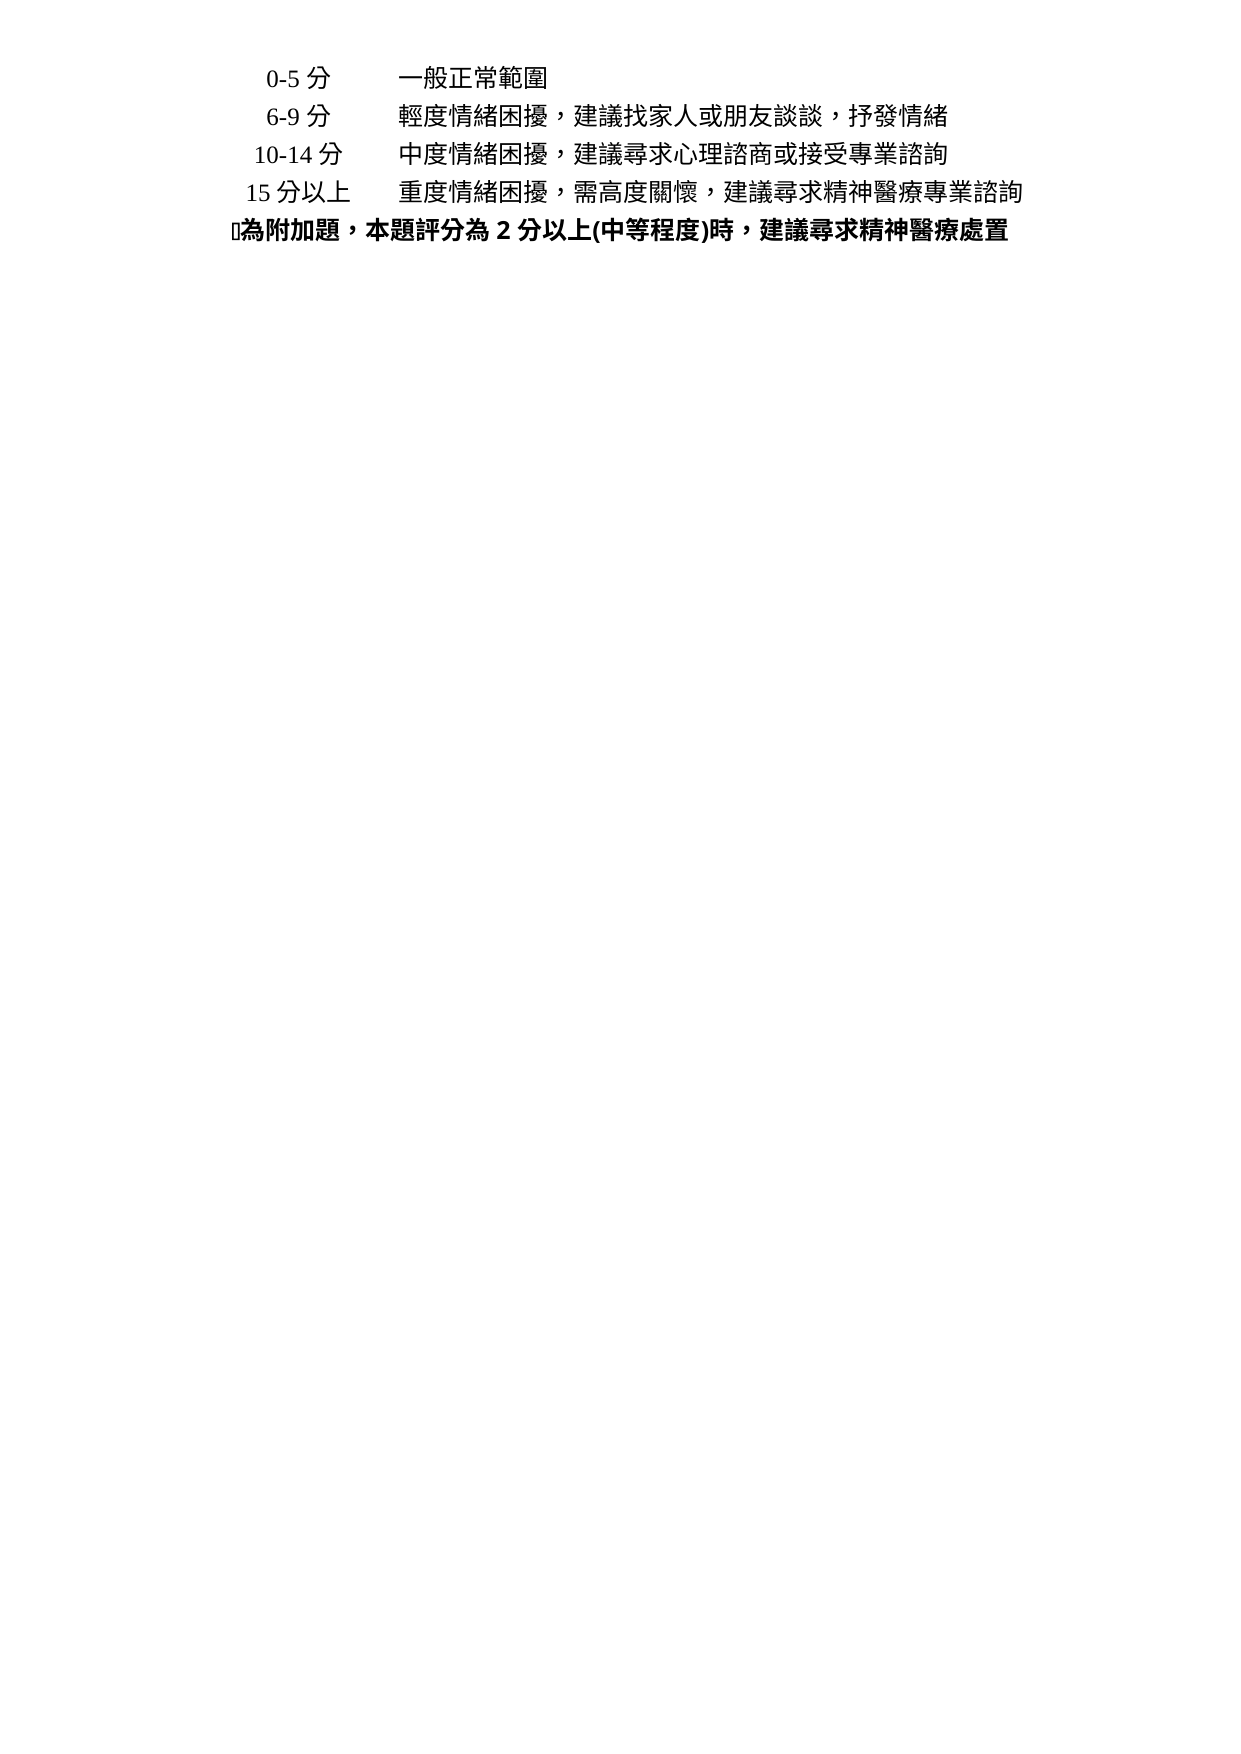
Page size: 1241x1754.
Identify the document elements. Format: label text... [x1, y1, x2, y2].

table_cell 重度情緒困擾，需高度關懷，建議尋求精神醫療專業諮詢 [387, 172, 1051, 210]
table_cell 10-14 分 [210, 134, 387, 172]
table_cell 輕度情緒困擾，建議找家人或朋友談談，抒發情緒 [387, 95, 1051, 133]
table_cell 中度情緒困擾，建議尋求心理諮商或接受專業諮詢 [387, 134, 1051, 172]
text 為附加題，本題評分為 2 分以上(中等程度)時，建議尋求精神醫療處置 [47, 210, 1193, 248]
table_header 一般正常範圍 [387, 57, 1051, 95]
table_header 0-5 分 [210, 57, 387, 95]
table_cell 15 分以上 [210, 172, 387, 210]
table_cell 6-9 分 [210, 95, 387, 133]
